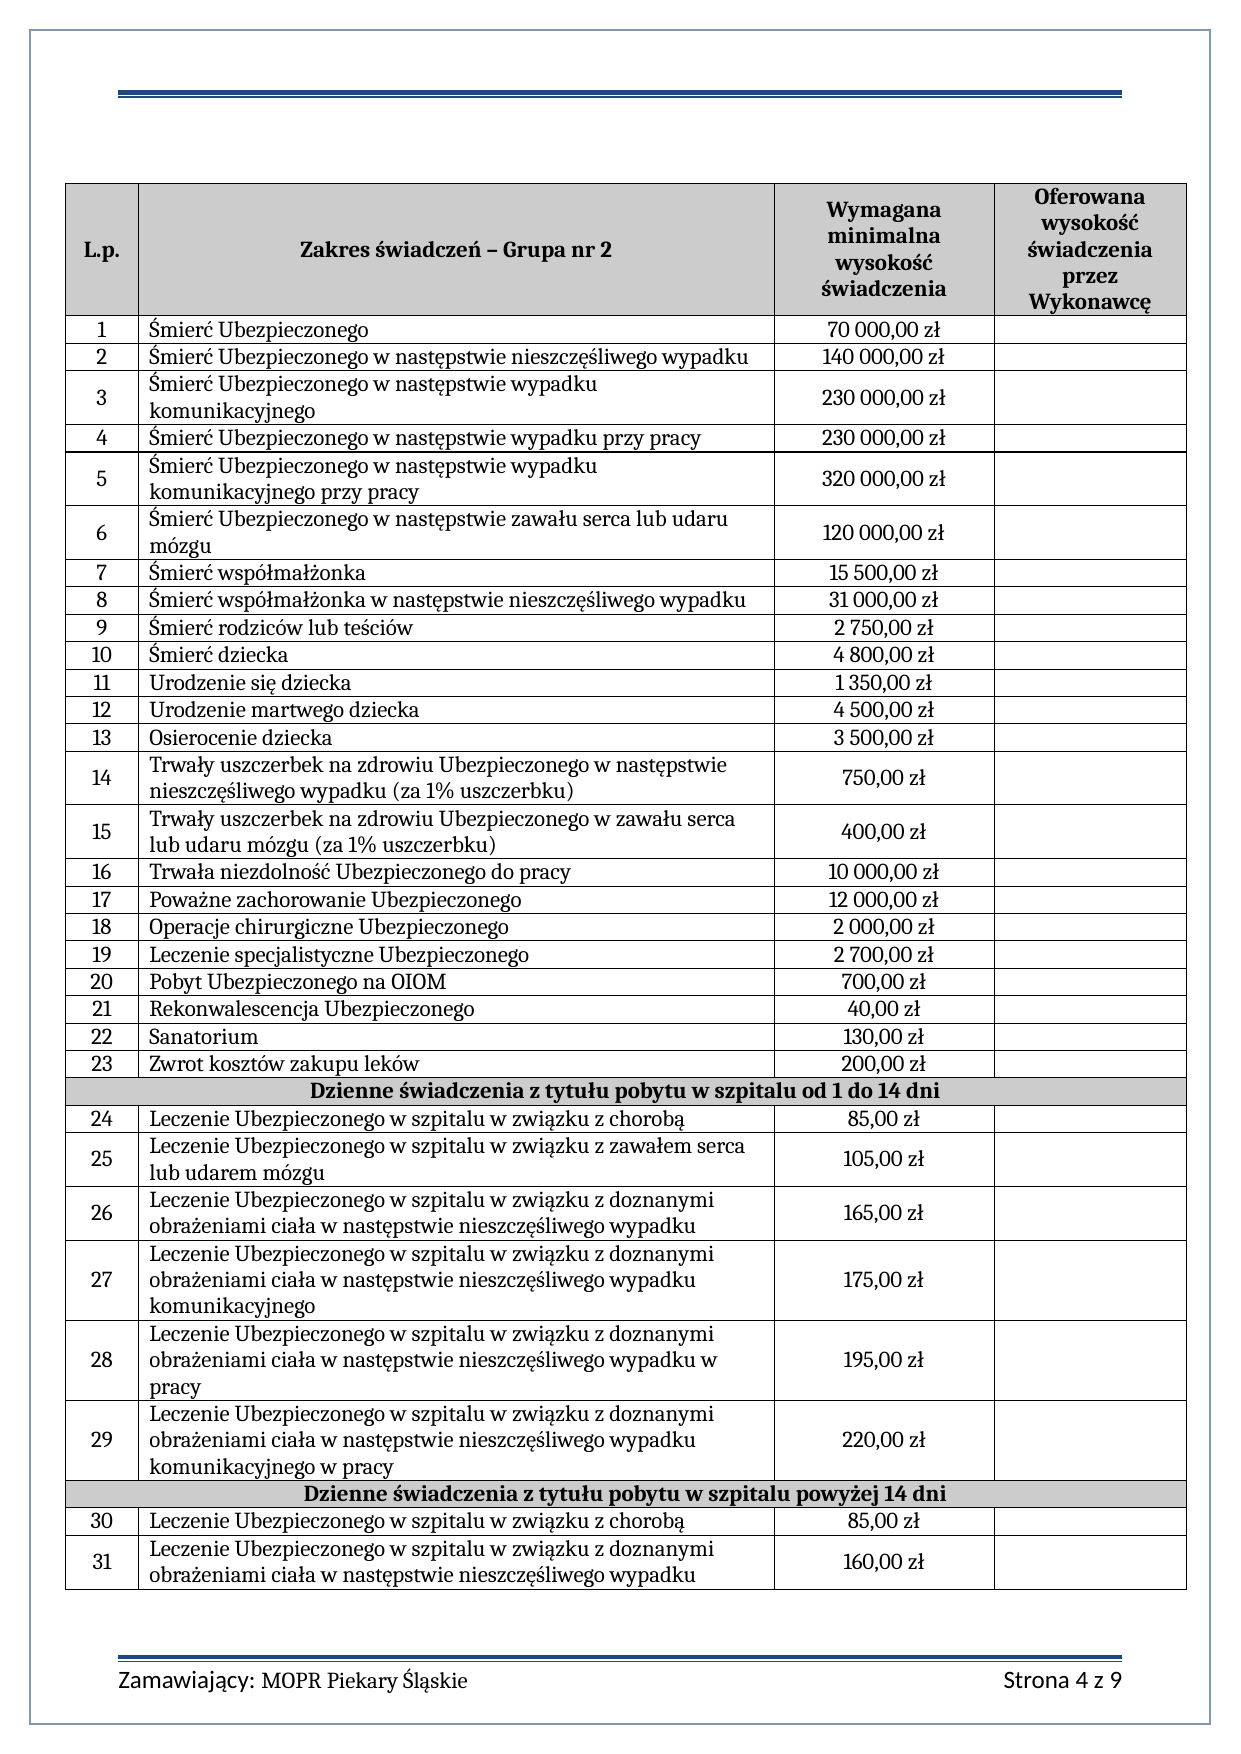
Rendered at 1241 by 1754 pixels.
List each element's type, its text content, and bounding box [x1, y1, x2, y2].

table_cell 2 [66, 344, 138, 370]
table_cell Śmierć dziecka [139, 642, 774, 668]
table_cell Śmierć Ubezpieczonego w następstwie zawału serca lub udaru mózgu [139, 506, 774, 559]
table_cell Leczenie Ubezpieczonego w szpitalu w związku z doznanymi obrażeniami ciała w następstwie nieszczęśliwego wypadku komunikacyjnego w pracy [139, 1401, 774, 1480]
table_header L.p. [66, 184, 138, 315]
table_cell 12 [66, 697, 138, 723]
table_cell [995, 371, 1186, 424]
table_cell 160,00 zł [775, 1536, 994, 1588]
table_cell Śmierć Ubezpieczonego [139, 316, 774, 343]
table_cell [995, 914, 1186, 940]
table_cell 17 [66, 887, 138, 913]
table_cell 220,00 zł [775, 1401, 994, 1480]
table_cell 40,00 zł [775, 996, 994, 1022]
table_cell [995, 1536, 1186, 1588]
table_cell Leczenie Ubezpieczonego w szpitalu w związku z chorobą [139, 1508, 774, 1535]
table_header Wymagana minimalna wysokość świadczenia [775, 184, 994, 315]
table_cell 22 [66, 1024, 138, 1050]
table_cell 12 000,00 zł [775, 887, 994, 913]
table_cell 165,00 zł [775, 1187, 994, 1239]
table_cell 3 500,00 zł [775, 724, 994, 751]
table_cell [995, 642, 1186, 668]
table_cell Leczenie Ubezpieczonego w szpitalu w związku z chorobą [139, 1106, 774, 1132]
table_cell 21 [66, 996, 138, 1022]
table_cell Śmierć współmałżonka [139, 560, 774, 586]
table_cell Pobyt Ubezpieczonego na OIOM [139, 969, 774, 995]
table_cell 140 000,00 zł [775, 344, 994, 370]
table_cell [995, 996, 1186, 1022]
table_cell 6 [66, 506, 138, 559]
table_cell [995, 1321, 1186, 1400]
table_cell 700,00 zł [775, 969, 994, 995]
table_cell 15 500,00 zł [775, 560, 994, 586]
table_header Zakres świadczeń – Grupa nr 2 [139, 184, 774, 315]
table_cell [995, 560, 1186, 586]
table_cell Sanatorium [139, 1024, 774, 1050]
table_cell Rekonwalescencja Ubezpieczonego [139, 996, 774, 1022]
table_cell Zwrot kosztów zakupu leków [139, 1051, 774, 1077]
table_cell 4 800,00 zł [775, 642, 994, 668]
table_cell [995, 344, 1186, 370]
table_cell 30 [66, 1508, 138, 1535]
table_cell Śmierć Ubezpieczonego w następstwie wypadku komunikacyjnego przy pracy [139, 453, 774, 505]
table_cell 19 [66, 941, 138, 968]
table_cell 200,00 zł [775, 1051, 994, 1077]
table_cell 4 500,00 zł [775, 697, 994, 723]
table_cell 24 [66, 1106, 138, 1132]
table_cell 31 000,00 zł [775, 587, 994, 614]
table_cell 85,00 zł [775, 1106, 994, 1132]
table_cell 1 [66, 316, 138, 343]
table_cell 230 000,00 zł [775, 425, 994, 451]
table_cell Śmierć współmałżonka w następstwie nieszczęśliwego wypadku [139, 587, 774, 614]
table_cell 2 000,00 zł [775, 914, 994, 940]
table_cell [995, 752, 1186, 804]
table_cell Leczenie Ubezpieczonego w szpitalu w związku z doznanymi obrażeniami ciała w następstwie nieszczęśliwego wypadku [139, 1536, 774, 1588]
table_cell [995, 615, 1186, 641]
table_cell Śmierć Ubezpieczonego w następstwie wypadku przy pracy [139, 425, 774, 451]
table_cell 10 000,00 zł [775, 859, 994, 886]
table_cell Leczenie specjalistyczne Ubezpieczonego [139, 941, 774, 968]
table_cell [995, 1024, 1186, 1050]
table_cell [995, 724, 1186, 751]
table_cell 18 [66, 914, 138, 940]
table_cell 2 750,00 zł [775, 615, 994, 641]
table_cell 23 [66, 1051, 138, 1077]
table_cell 20 [66, 969, 138, 995]
table_cell 13 [66, 724, 138, 751]
table_cell [995, 1133, 1186, 1186]
table_cell 8 [66, 587, 138, 614]
table_cell [995, 887, 1186, 913]
table_cell 2 700,00 zł [775, 941, 994, 968]
table_cell Leczenie Ubezpieczonego w szpitalu w związku z doznanymi obrażeniami ciała w następstwie nieszczęśliwego wypadku w pracy [139, 1321, 774, 1400]
table_cell 31 [66, 1536, 138, 1588]
table_cell [995, 969, 1186, 995]
table_cell 105,00 zł [775, 1133, 994, 1186]
table_cell 120 000,00 zł [775, 506, 994, 559]
table_cell Osierocenie dziecka [139, 724, 774, 751]
table_cell [995, 1508, 1186, 1535]
table_cell [995, 316, 1186, 343]
table_cell 9 [66, 615, 138, 641]
table_cell [995, 1051, 1186, 1077]
table_cell Śmierć Ubezpieczonego w następstwie wypadku komunikacyjnego [139, 371, 774, 424]
table_cell 15 [66, 805, 138, 858]
table_cell 29 [66, 1401, 138, 1480]
table_cell Śmierć Ubezpieczonego w następstwie nieszczęśliwego wypadku [139, 344, 774, 370]
table_cell [995, 506, 1186, 559]
table_cell Operacje chirurgiczne Ubezpieczonego [139, 914, 774, 940]
table_cell 25 [66, 1133, 138, 1186]
table_cell [995, 425, 1186, 451]
table_cell 7 [66, 560, 138, 586]
table_cell Śmierć rodziców lub teściów [139, 615, 774, 641]
table_cell 130,00 zł [775, 1024, 994, 1050]
table_cell 195,00 zł [775, 1321, 994, 1400]
table_cell [995, 587, 1186, 614]
table_cell 230 000,00 zł [775, 371, 994, 424]
table_cell 27 [66, 1241, 138, 1320]
table_cell [995, 859, 1186, 886]
table_cell [995, 453, 1186, 505]
table_cell [995, 670, 1186, 696]
table_cell Leczenie Ubezpieczonego w szpitalu w związku z doznanymi obrażeniami ciała w następstwie nieszczęśliwego wypadku komunikacyjnego [139, 1241, 774, 1320]
table_cell Trwała niezdolność Ubezpieczonego do pracy [139, 859, 774, 886]
table_header Oferowana wysokość świadczenia przez Wykonawcę [995, 184, 1186, 315]
table_cell [995, 1187, 1186, 1239]
table_cell Leczenie Ubezpieczonego w szpitalu w związku z zawałem serca lub udarem mózgu [139, 1133, 774, 1186]
table_cell [995, 1106, 1186, 1132]
table_cell Dzienne świadczenia z tytułu pobytu w szpitalu od 1 do 14 dni [66, 1078, 1186, 1105]
table_cell 320 000,00 zł [775, 453, 994, 505]
table_cell [995, 805, 1186, 858]
table_cell Urodzenie martwego dziecka [139, 697, 774, 723]
table_cell 16 [66, 859, 138, 886]
table_cell 1 350,00 zł [775, 670, 994, 696]
table_cell Dzienne świadczenia z tytułu pobytu w szpitalu powyżej 14 dni [66, 1481, 1186, 1507]
table_cell 10 [66, 642, 138, 668]
table_cell 26 [66, 1187, 138, 1239]
table_cell 11 [66, 670, 138, 696]
table_cell 175,00 zł [775, 1241, 994, 1320]
table_cell 5 [66, 453, 138, 505]
table_cell Leczenie Ubezpieczonego w szpitalu w związku z doznanymi obrażeniami ciała w następstwie nieszczęśliwego wypadku [139, 1187, 774, 1239]
table_cell 750,00 zł [775, 752, 994, 804]
table_cell 28 [66, 1321, 138, 1400]
table_cell 400,00 zł [775, 805, 994, 858]
table_cell Trwały uszczerbek na zdrowiu Ubezpieczonego w zawału serca lub udaru mózgu (za 1% uszczerbku) [139, 805, 774, 858]
table_cell 85,00 zł [775, 1508, 994, 1535]
table_cell Urodzenie się dziecka [139, 670, 774, 696]
table_cell [995, 697, 1186, 723]
table_cell 70 000,00 zł [775, 316, 994, 343]
table_cell [995, 941, 1186, 968]
table_cell 14 [66, 752, 138, 804]
table_cell [995, 1401, 1186, 1480]
table_cell Trwały uszczerbek na zdrowiu Ubezpieczonego w następstwie nieszczęśliwego wypadku (za 1% uszczerbku) [139, 752, 774, 804]
table_cell Poważne zachorowanie Ubezpieczonego [139, 887, 774, 913]
table_cell [995, 1241, 1186, 1320]
table_cell 4 [66, 425, 138, 451]
table_cell 3 [66, 371, 138, 424]
